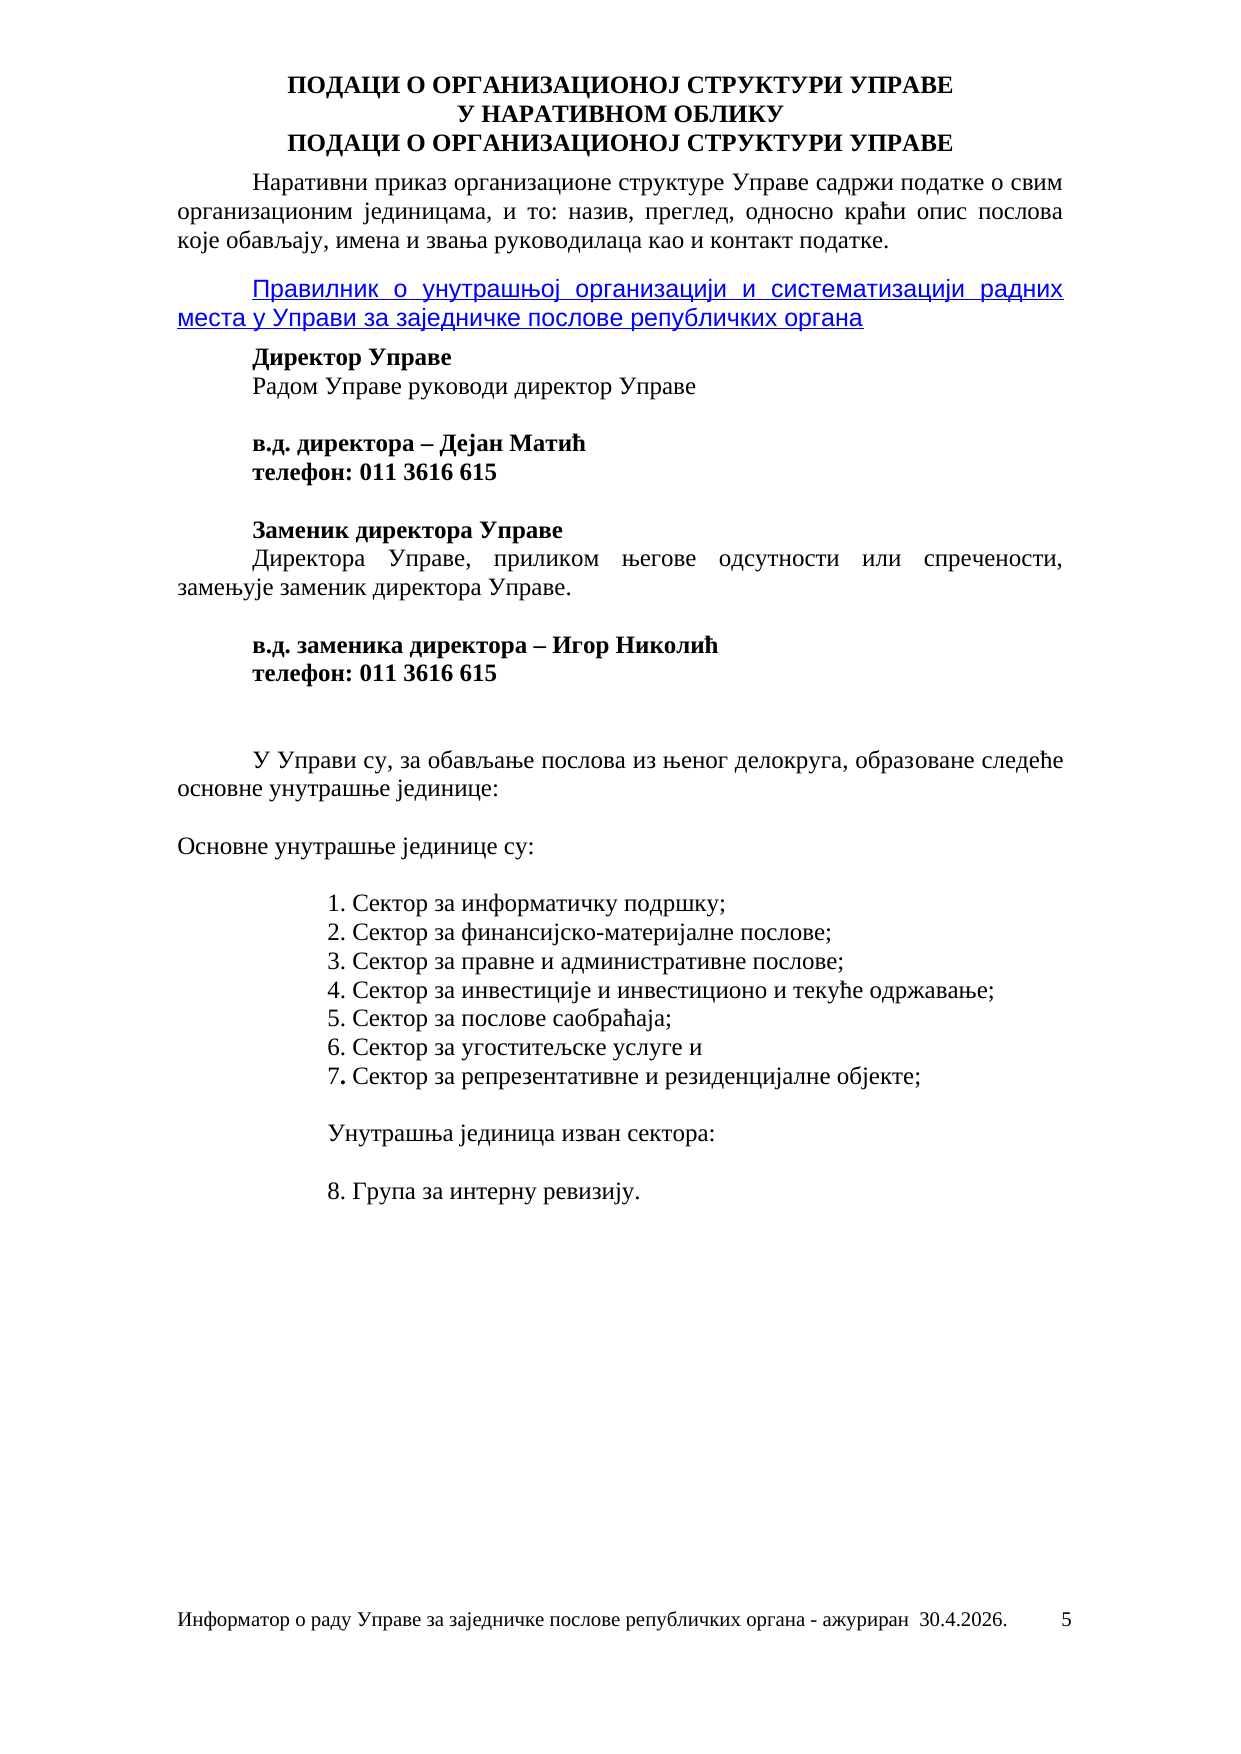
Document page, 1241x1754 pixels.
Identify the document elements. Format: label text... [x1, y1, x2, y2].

text Наративни приказ организационе структуре Управе садржи податке о свим организационим јединицама, и то: назив, преглед, односно краћи опис послова које обављају, имена и звања руководилаца као и контакт податке. [177, 167, 1063, 253]
text в.д. директора – Дејан Матић [177, 428, 1063, 457]
text Правилник о унутрашњој организацији и систематизацији радних места у Управи за заједничке послове републичких органа [177, 274, 1063, 332]
text телефон: 011 3616 615 [177, 658, 1063, 687]
text 4. Сектор за инвестиције и инвестиционо и текуће одржавање; [177, 975, 1063, 1003]
text 2. Сектор за финансијско-материјалне послове; [177, 917, 1063, 946]
text 3. Сектор за правне и административне послове; [177, 946, 1063, 975]
text Радом Управе руководи директор Управе [177, 371, 1063, 400]
text 7. Сектор за репрезентативне и резиденцијалне објекте; [177, 1061, 1063, 1090]
text У НАРАТИВНОМ ОБЛИКУ [177, 99, 1063, 128]
text У Управи су, за обављање послова из њеног делокруга, образоване следеће основне унутрашње јединице: [177, 745, 1063, 802]
text Директора Управе, приликом његове одсутности или спречености, замењује заменик директора Управе. [177, 543, 1063, 601]
text Основне унутрашње јединице су: [177, 831, 1063, 860]
text 8. Група за интерну ревизију. [177, 1176, 1063, 1205]
text телефон: 011 3616 615 [177, 457, 1063, 486]
text в.д. заменика директора – Игор Николић [177, 630, 1063, 658]
text Унутрашња јединица изван сектора: [177, 1118, 1063, 1147]
text 6. Сектор за угоститељске услуге и [177, 1032, 1063, 1061]
text 5. Сектор за послове саобраћаја; [177, 1003, 1063, 1032]
text Заменик директора Управе [177, 515, 1063, 543]
subtitle 1. Сектор за информатичку подршку; [327, 888, 1063, 917]
text ПОДАЦИ О ОРГАНИЗАЦИОНОЈ СТРУКТУРИ УПРАВЕ [177, 128, 1063, 157]
text ПОДАЦИ О ОРГАНИЗАЦИОНОЈ СТРУКТУРИ УПРАВЕ [177, 71, 1063, 99]
text Директор Управе [177, 342, 1063, 371]
